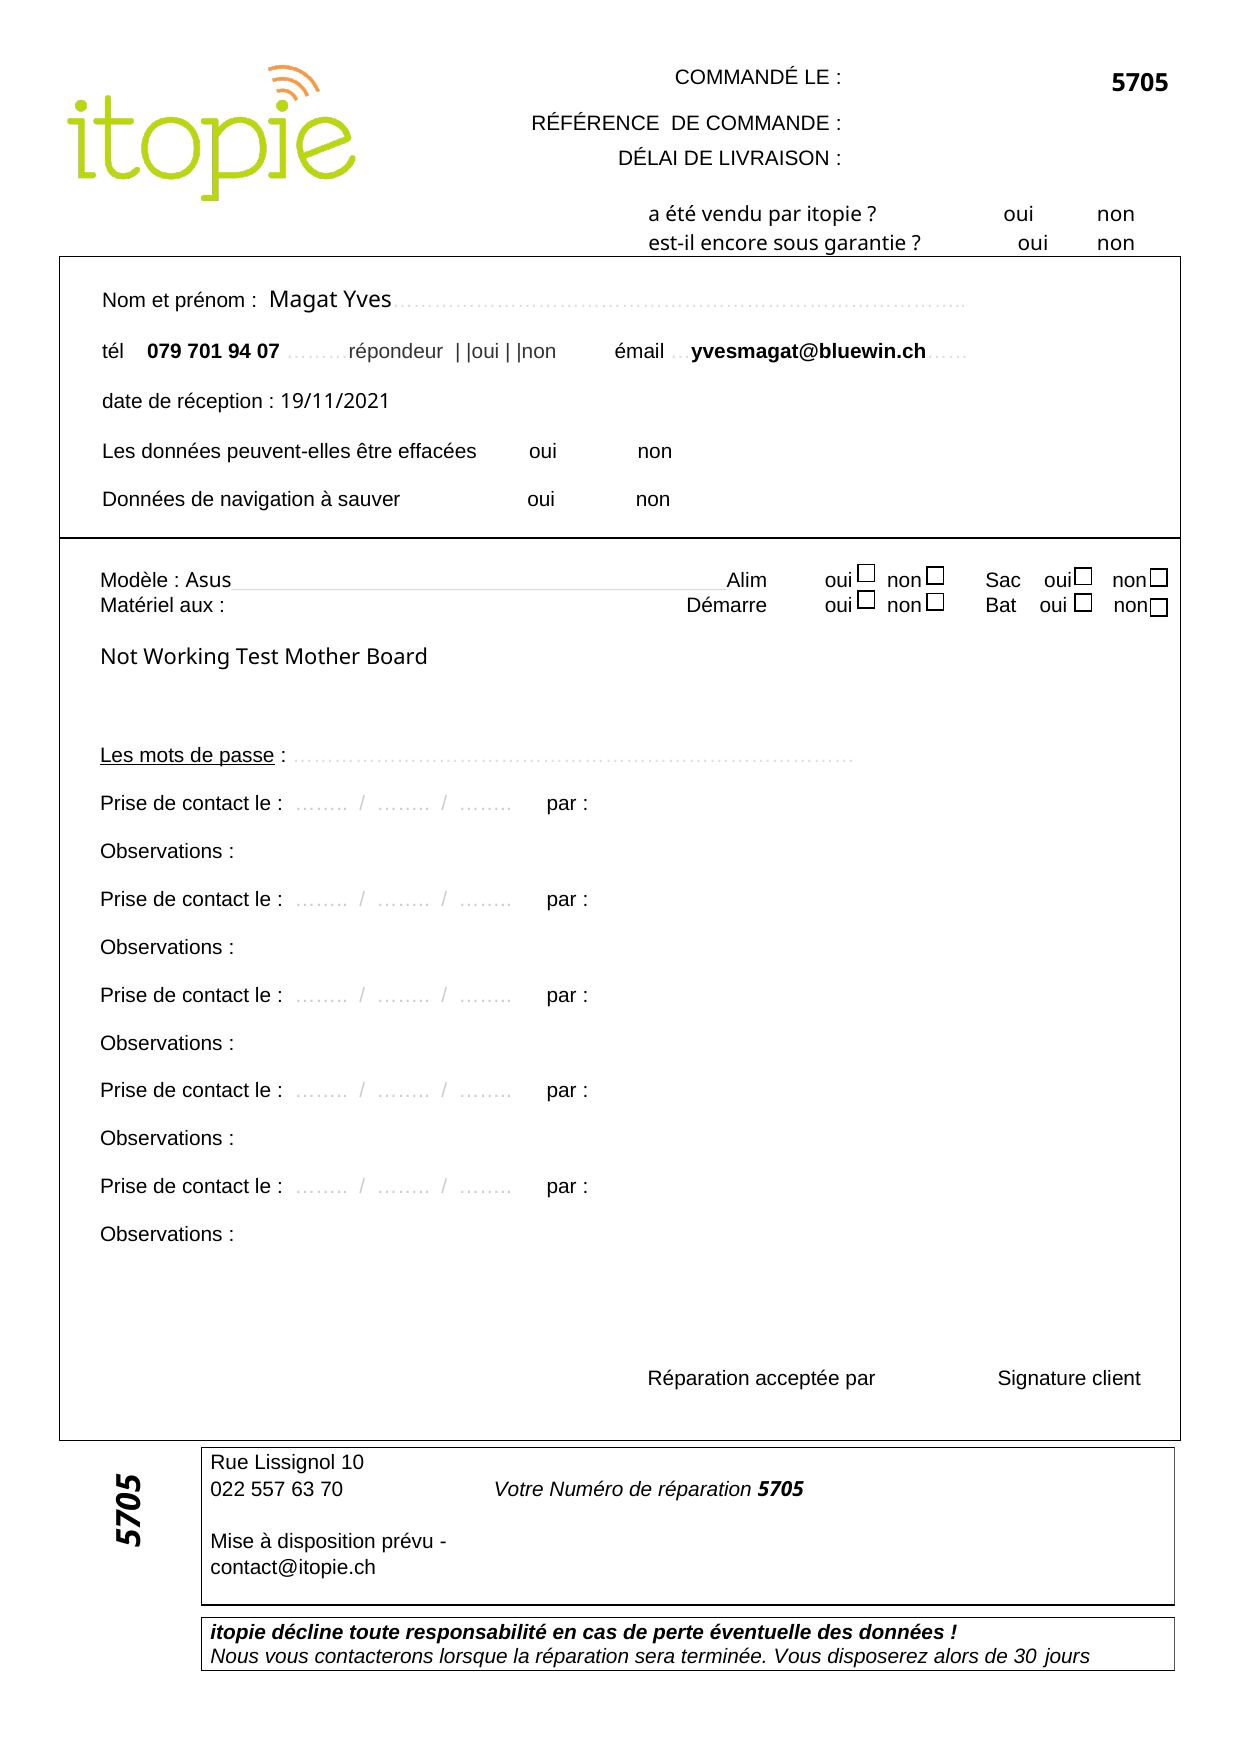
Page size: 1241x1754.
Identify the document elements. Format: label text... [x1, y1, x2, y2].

text Données de navigation à sauver oui non [60, 484, 1180, 511]
table_header 5705 [847, 59, 1180, 104]
table_cell [847, 140, 1180, 175]
table_header Rue Lissignol 10 022 557 63 70 Votre Numéro de réparation 5705 Mise à disposition prévu - contact@itopie.ch [195, 1441, 1180, 1611]
text est-il encore sous garantie ? oui non [59, 228, 1181, 256]
table_header COMMANDÉ LE : [490, 59, 847, 104]
text Modèle : Asus Alim oui non Sac oui non [60, 562, 856, 590]
table_cell DÉLAI DE LIVRAISON : [490, 140, 847, 175]
text a été vendu par itopie ? oui non [59, 199, 1181, 228]
text Observations : [60, 1219, 1180, 1246]
table_cell itopie décline toute responsabilité en cas de perte éventuelle des données ! Nous vous contacterons lorsque la réparation sera terminée. Vous disposerez alors de 30 jours [195, 1611, 1180, 1677]
text Prise de contact le : …….. / …….. / …….. par : [60, 788, 1180, 815]
text Prise de contact le : …….. / …….. / …….. par : [60, 1075, 1180, 1102]
text Réparation acceptée par Signature client [60, 1363, 1180, 1390]
text Modèle : Asus Alim oui non Sac oui non [879, 562, 925, 590]
picture [67, 65, 356, 201]
text Prise de contact le : …….. / …….. / …….. par : [60, 883, 1180, 911]
text Not Working Test Mother Board [60, 638, 1180, 671]
text Les mots de passe : ……………………………………………………………………… [60, 740, 1180, 767]
text Observations : [60, 1123, 1180, 1150]
text tél 079 701 94 07 ………répondeur | |oui | |non émail …yvesmagat@bluewin.ch…… [60, 335, 1180, 362]
table_header 5705 [59, 1441, 195, 1677]
text Modèle : Asus Alim oui non Sac oui non [948, 562, 1180, 590]
table_cell RÉFÉRENCE DE COMMANDE : [490, 105, 847, 140]
text Matériel aux : Démarre oui non Bat oui non [60, 590, 1180, 617]
text Observations : [60, 1027, 1180, 1054]
text Nom et prénom : Magat Yves……………………………………………………………………….. [60, 280, 1180, 314]
table_cell [847, 105, 1180, 140]
text date de réception : 19/11/2021 [60, 383, 1180, 415]
text Observations : [60, 931, 1180, 958]
text Prise de contact le : …….. / …….. / …….. par : [60, 1171, 1180, 1198]
text Les données peuvent-elles être effacées oui non [60, 436, 1180, 463]
text Observations : [60, 836, 1180, 863]
text Prise de contact le : …….. / …….. / …….. par : [60, 979, 1180, 1006]
